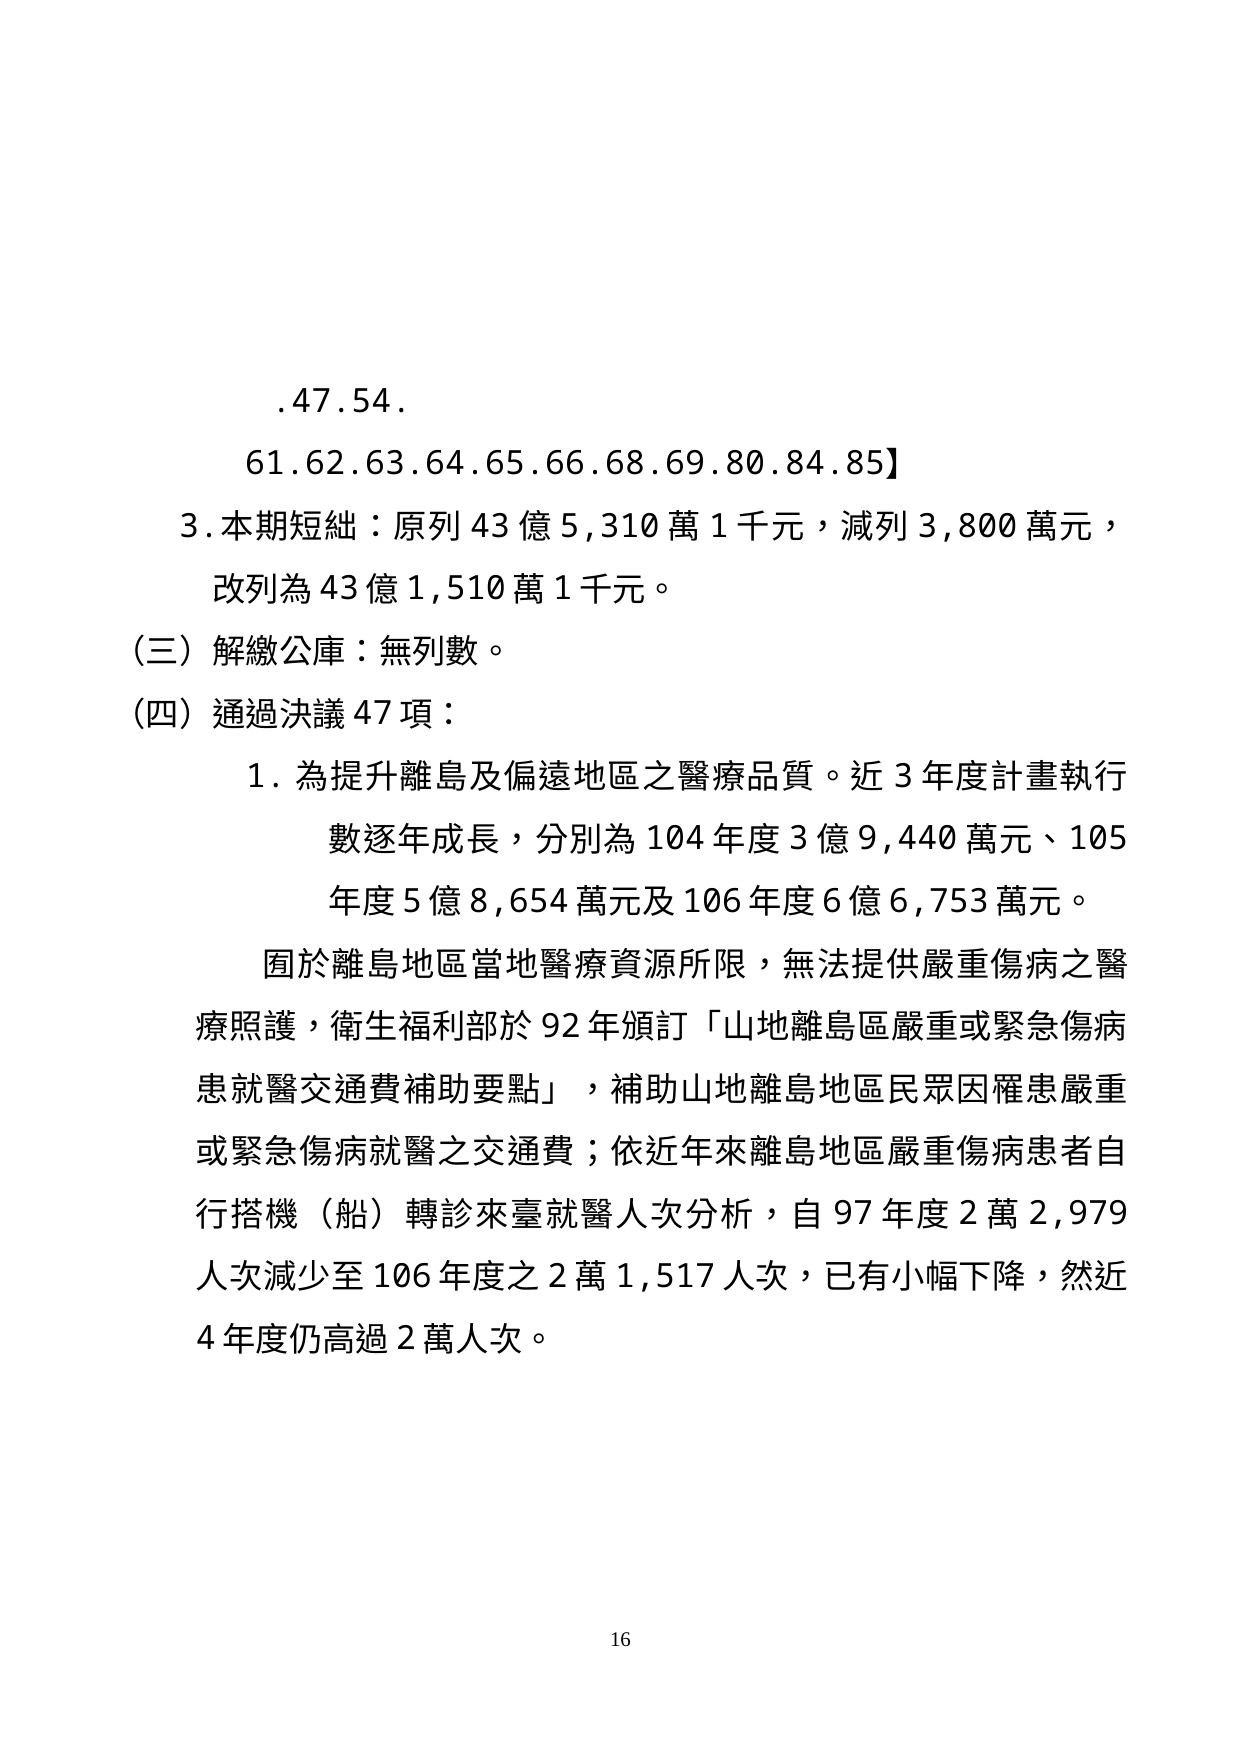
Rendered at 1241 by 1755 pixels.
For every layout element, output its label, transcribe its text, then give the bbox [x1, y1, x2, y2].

list 為提升離島及偏遠地區之醫療品質。近3年度計畫執行數逐年成長，分別為104年度3億9,440萬元、105年度5億8,654萬元及106年度6億6,753萬元。 [246, 733, 1128, 920]
text （四）通過決議47項： [112, 670, 1128, 733]
text 61.62.63.64.65.66.68.69.80.84.85】 [245, 420, 1128, 483]
text 3.本期短絀：原列43億5,310萬1千元，減列3,800萬元，改列為43億1,510萬1千元。 [179, 483, 1128, 608]
text .47.54. [212, 358, 1128, 420]
text 囿於離島地區當地醫療資源所限，無法提供嚴重傷病之醫療照護，衛生福利部於92年頒訂「山地離島區嚴重或緊急傷病患就醫交通費補助要點」，補助山地離島地區民眾因罹患嚴重或緊急傷病就醫之交通費；依近年來離島地區嚴重傷病患者自行搭機（船）轉診來臺就醫人次分析，自97年度2萬2,979人次減少至106年度之2萬1,517人次，已有小幅下降，然近4年度仍高過2萬人次。 [196, 920, 1128, 1358]
text （三）解繳公庫：無列數。 [112, 608, 1128, 670]
